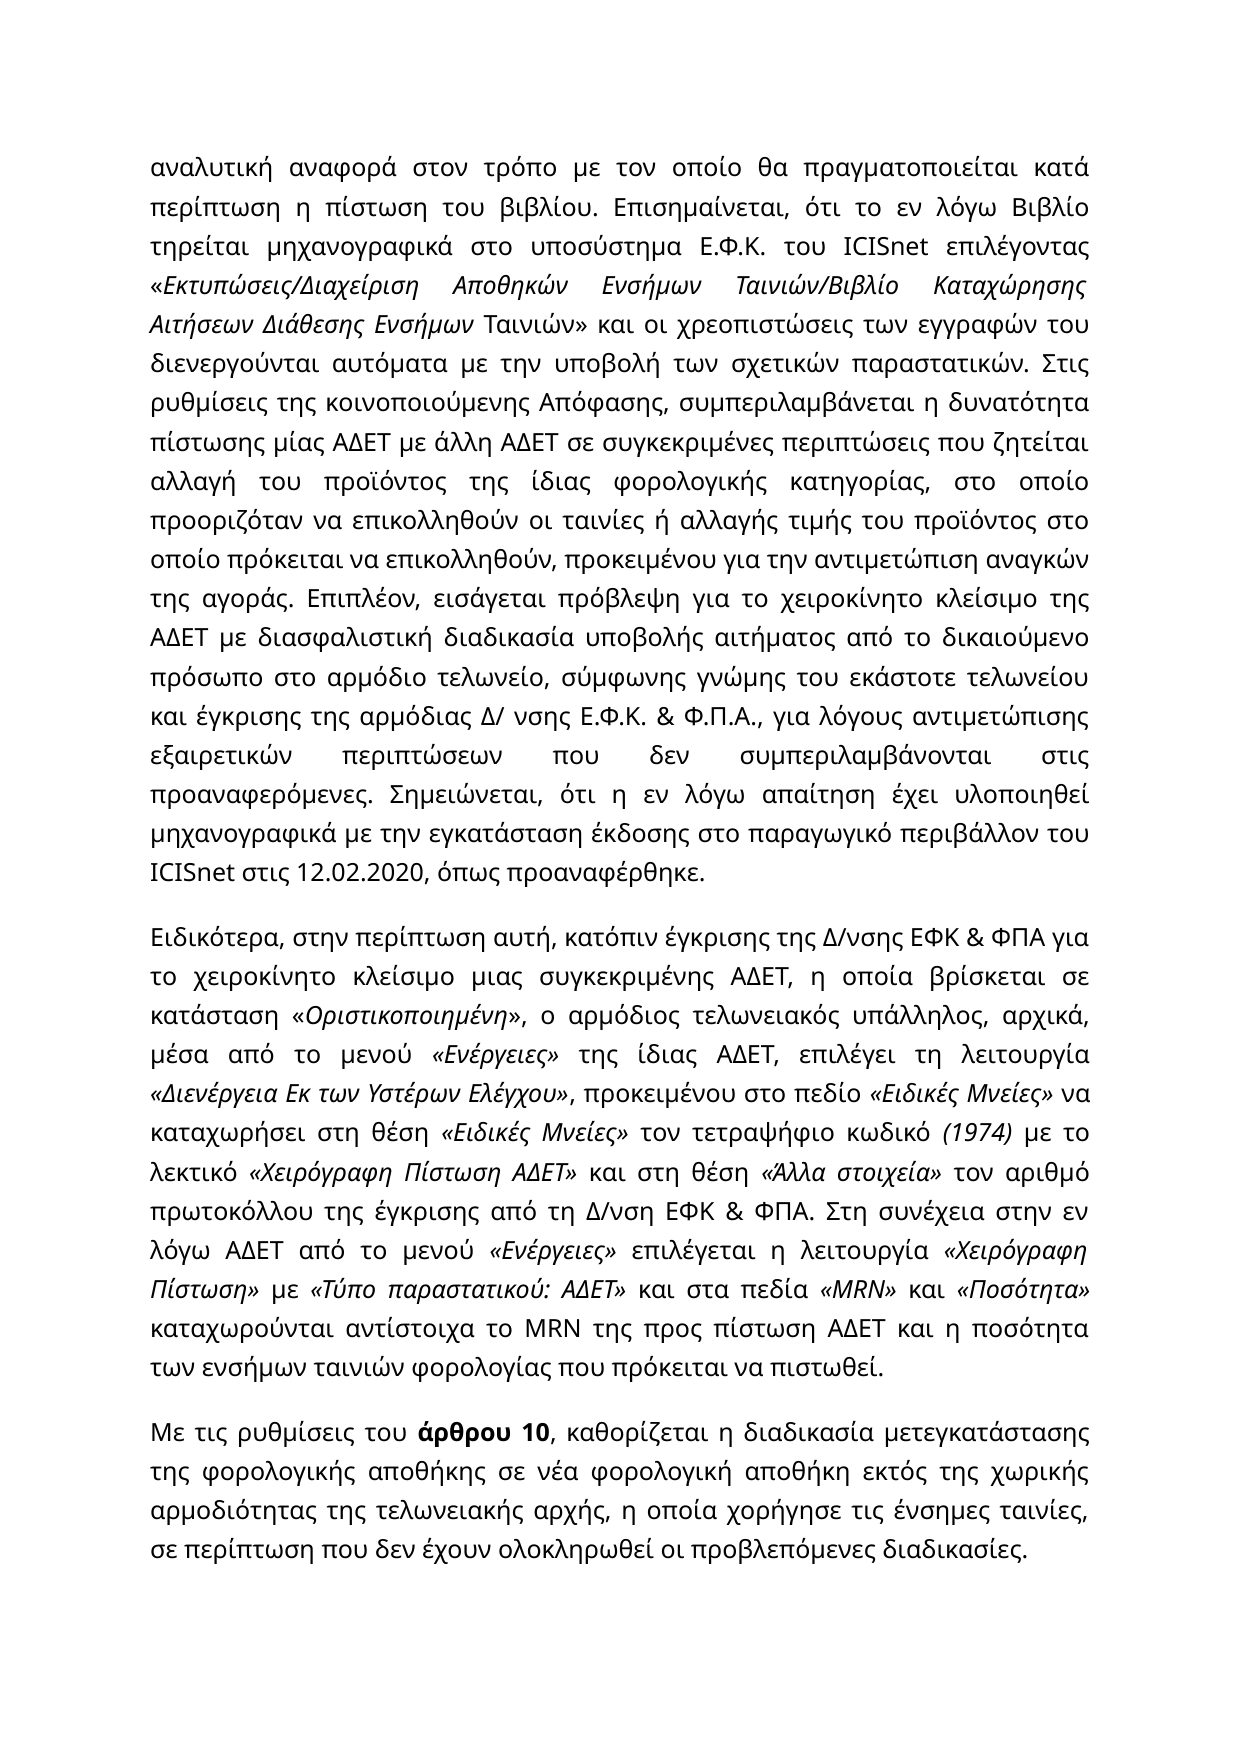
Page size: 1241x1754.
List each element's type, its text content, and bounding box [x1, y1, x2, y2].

text Ειδικότερα, στην περίπτωση αυτή, κατόπιν έγκρισης της Δ/νσης ΕΦΚ & ΦΠΑ για το χειροκίνητο κλείσιμο μιας συγκεκριμένης ΑΔΕΤ, η οποία βρίσκεται σε κατάσταση «Οριστικοποιημένη», ο αρμόδιος τελωνειακός υπάλληλος, αρχικά, μέσα από το μενού «Ενέργειες» της ίδιας ΑΔΕΤ, επιλέγει τη λειτουργία «Διενέργεια Εκ των Υστέρων Ελέγχου», προκειμένου στο πεδίο «Ειδικές Μνείες» να καταχωρήσει στη θέση «Ειδικές Μνείες» τον τετραψήφιο κωδικό (1974) με το λεκτικό «Χειρόγραφη Πίστωση ΑΔΕΤ» και στη θέση «Άλλα στοιχεία» τον αριθμό πρωτοκόλλου της έγκρισης από τη Δ/νση ΕΦΚ & ΦΠΑ. Στη συνέχεια στην εν λόγω ΑΔΕΤ από το μενού «Ενέργειες» επιλέγεται η λειτουργία «Χειρόγραφη Πίστωση» με «Τύπο παραστατικού: ΑΔΕΤ» και στα πεδία «MRN» και «Ποσότητα» καταχωρούνται αντίστοιχα το MRN της προς πίστωση ΑΔΕΤ και η ποσότητα των ενσήμων ταινιών φορολογίας που πρόκειται να πιστωθεί. [150, 919, 1090, 1384]
text Με τις ρυθμίσεις του άρθρου 10, καθορίζεται η διαδικασία μετεγκατάστασης της φορολογικής αποθήκης σε νέα φορολογική αποθήκη εκτός της χωρικής αρμοδιότητας της τελωνειακής αρχής, η οποία χορήγησε τις ένσημες ταινίες, σε περίπτωση που δεν έχουν ολοκληρωθεί οι προβλεπόμενες διαδικασίες. [150, 1414, 1090, 1566]
text αναλυτική αναφορά στον τρόπο με τον οποίο θα πραγματοποιείται κατά περίπτωση η πίστωση του βιβλίου. Επισημαίνεται, ότι το εν λόγω Βιβλίο τηρείται μηχανογραφικά στο υποσύστημα Ε.Φ.Κ. του ICISnet επιλέγοντας «Εκτυπώσεις/Διαχείριση Αποθηκών Ενσήμων Ταινιών/Βιβλίο Καταχώρησης Αιτήσεων Διάθεσης Ενσήμων Ταινιών» και οι χρεoπιστώσεις των εγγραφών του διενεργούνται αυτόματα με την υποβολή των σχετικών παραστατικών. Στις ρυθμίσεις της κοινοποιούμενης Απόφασης, συμπεριλαμβάνεται η δυνατότητα πίστωσης μίας ΑΔΕΤ με άλλη ΑΔΕΤ σε συγκεκριμένες περιπτώσεις που ζητείται αλλαγή του προϊόντος της ίδιας φορολογικής κατηγορίας, στο οποίο προοριζόταν να επικολληθούν οι ταινίες ή αλλαγής τιμής του προϊόντος στο οποίο πρόκειται να επικολληθούν, προκειμένου για την αντιμετώπιση αναγκών της αγοράς. Επιπλέον, εισάγεται πρόβλεψη για το χειροκίνητο κλείσιμο της ΑΔΕΤ με διασφαλιστική διαδικασία υποβολής αιτήματος από το δικαιούμενο πρόσωπο στο αρμόδιο τελωνείο, σύμφωνης γνώμης του εκάστοτε τελωνείου και έγκρισης της αρμόδιας Δ/ νσης Ε.Φ.Κ. & Φ.Π.Α., για λόγους αντιμετώπισης εξαιρετικών περιπτώσεων που δεν συμπεριλαμβάνονται στις προαναφερόμενες. Σημειώνεται, ότι η εν λόγω απαίτηση έχει υλοποιηθεί μηχανογραφικά με την εγκατάσταση έκδοσης στο παραγωγικό περιβάλλον του ICISnet στις 12.02.2020, όπως προαναφέρθηκε. [150, 150, 1090, 889]
